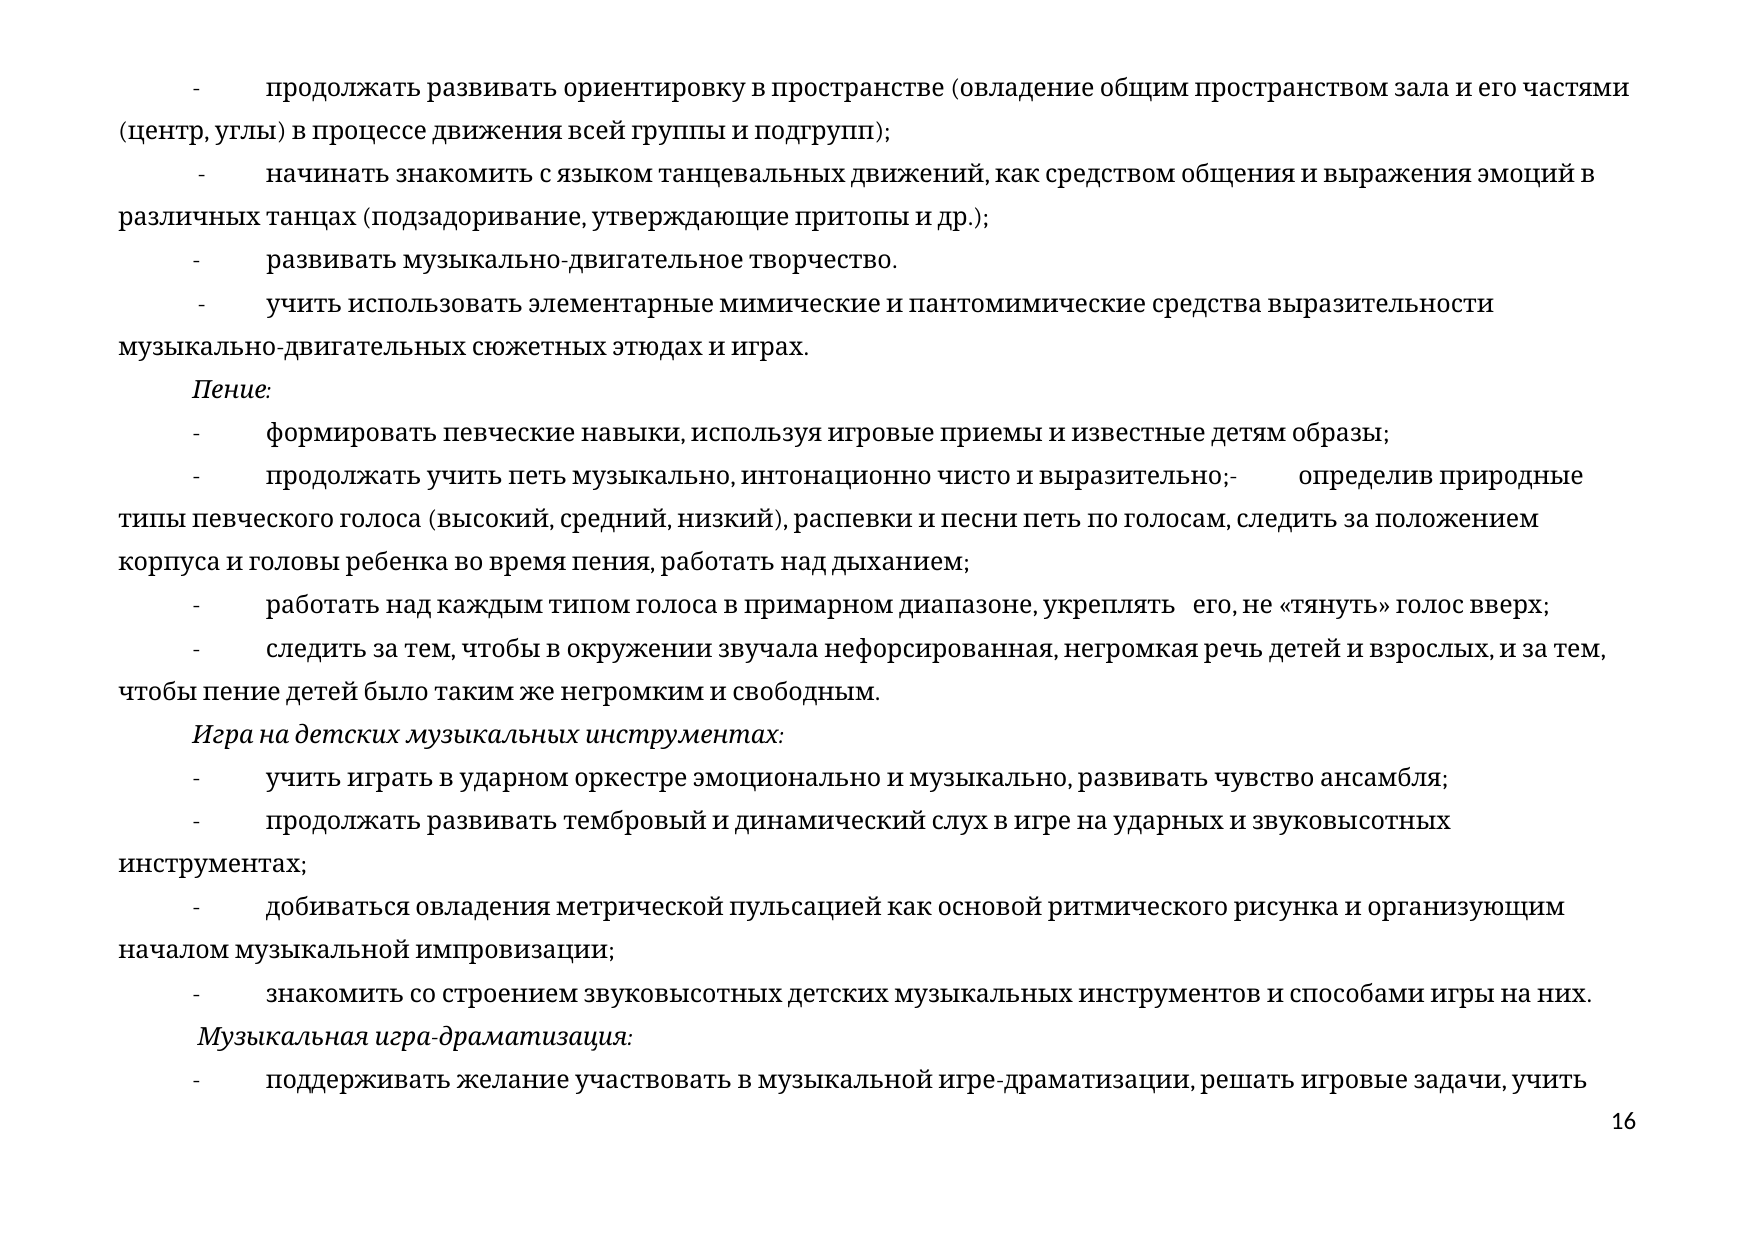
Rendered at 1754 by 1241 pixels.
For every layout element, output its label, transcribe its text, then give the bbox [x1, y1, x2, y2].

text Игра на детских музыкальных инструментах: [118, 721, 1636, 749]
text - следить за тем, чтобы в окружении звучала нефорсированная, негромкая речь детей и взрослых, и за тем, чтобы пение детей было таким же негромким и свободным. [118, 634, 1636, 706]
text - продолжать развивать ориентировку в пространстве (овладение общим пространством зала и его частями (центр, углы) в процессе движения всей группы и подгрупп); [118, 74, 1636, 146]
text Музыкальная игра-драматизация: [118, 1023, 1636, 1051]
text - формировать певческие навыки, используя игровые приемы и известные детям образы; [118, 419, 1636, 448]
text - начинать знакомить с языком танцевальных движений, как средством общения и выражения эмоций в различных танцах (подзадоривание, утверждающие притопы и др.); [118, 160, 1636, 232]
text - продолжать учить петь музыкально, интонационно чисто и выразительно;- определив природные типы певческого голоса (высокий, средний, низкий), распевки и песни петь по голосам, следить за положением корпуса и головы ребенка во время пения, работать над дыханием; [118, 462, 1636, 577]
text - продолжать развивать тембровый и динамический слух в игре на ударных и звуковысотных инструментах; [118, 807, 1636, 879]
text - учить играть в ударном оркестре эмоционально и музыкально, развивать чувство ансамбля; [118, 764, 1636, 793]
text - работать над каждым типом голоса в примарном диапазоне, укреплять его, не «тянуть» голос вверх; [118, 591, 1636, 620]
text - учить использовать элементарные мимические и пантомимические средства выразительности музыкально-двигательных сюжетных этюдах и играх. [118, 289, 1636, 361]
text - добиваться овладения метрической пульсацией как основой ритмического рисунка и организующим началом музыкальной импровизации; [118, 893, 1636, 965]
text - поддерживать желание участвовать в музыкальной игре-драматизации, решать игровые задачи, учить [118, 1066, 1636, 1094]
text - развивать музыкально-двигательное творчество. [118, 246, 1636, 275]
text Пение: [118, 376, 1636, 404]
text - знакомить со строением звуковысотных детских музыкальных инструментов и способами игры на них. [118, 979, 1636, 1008]
